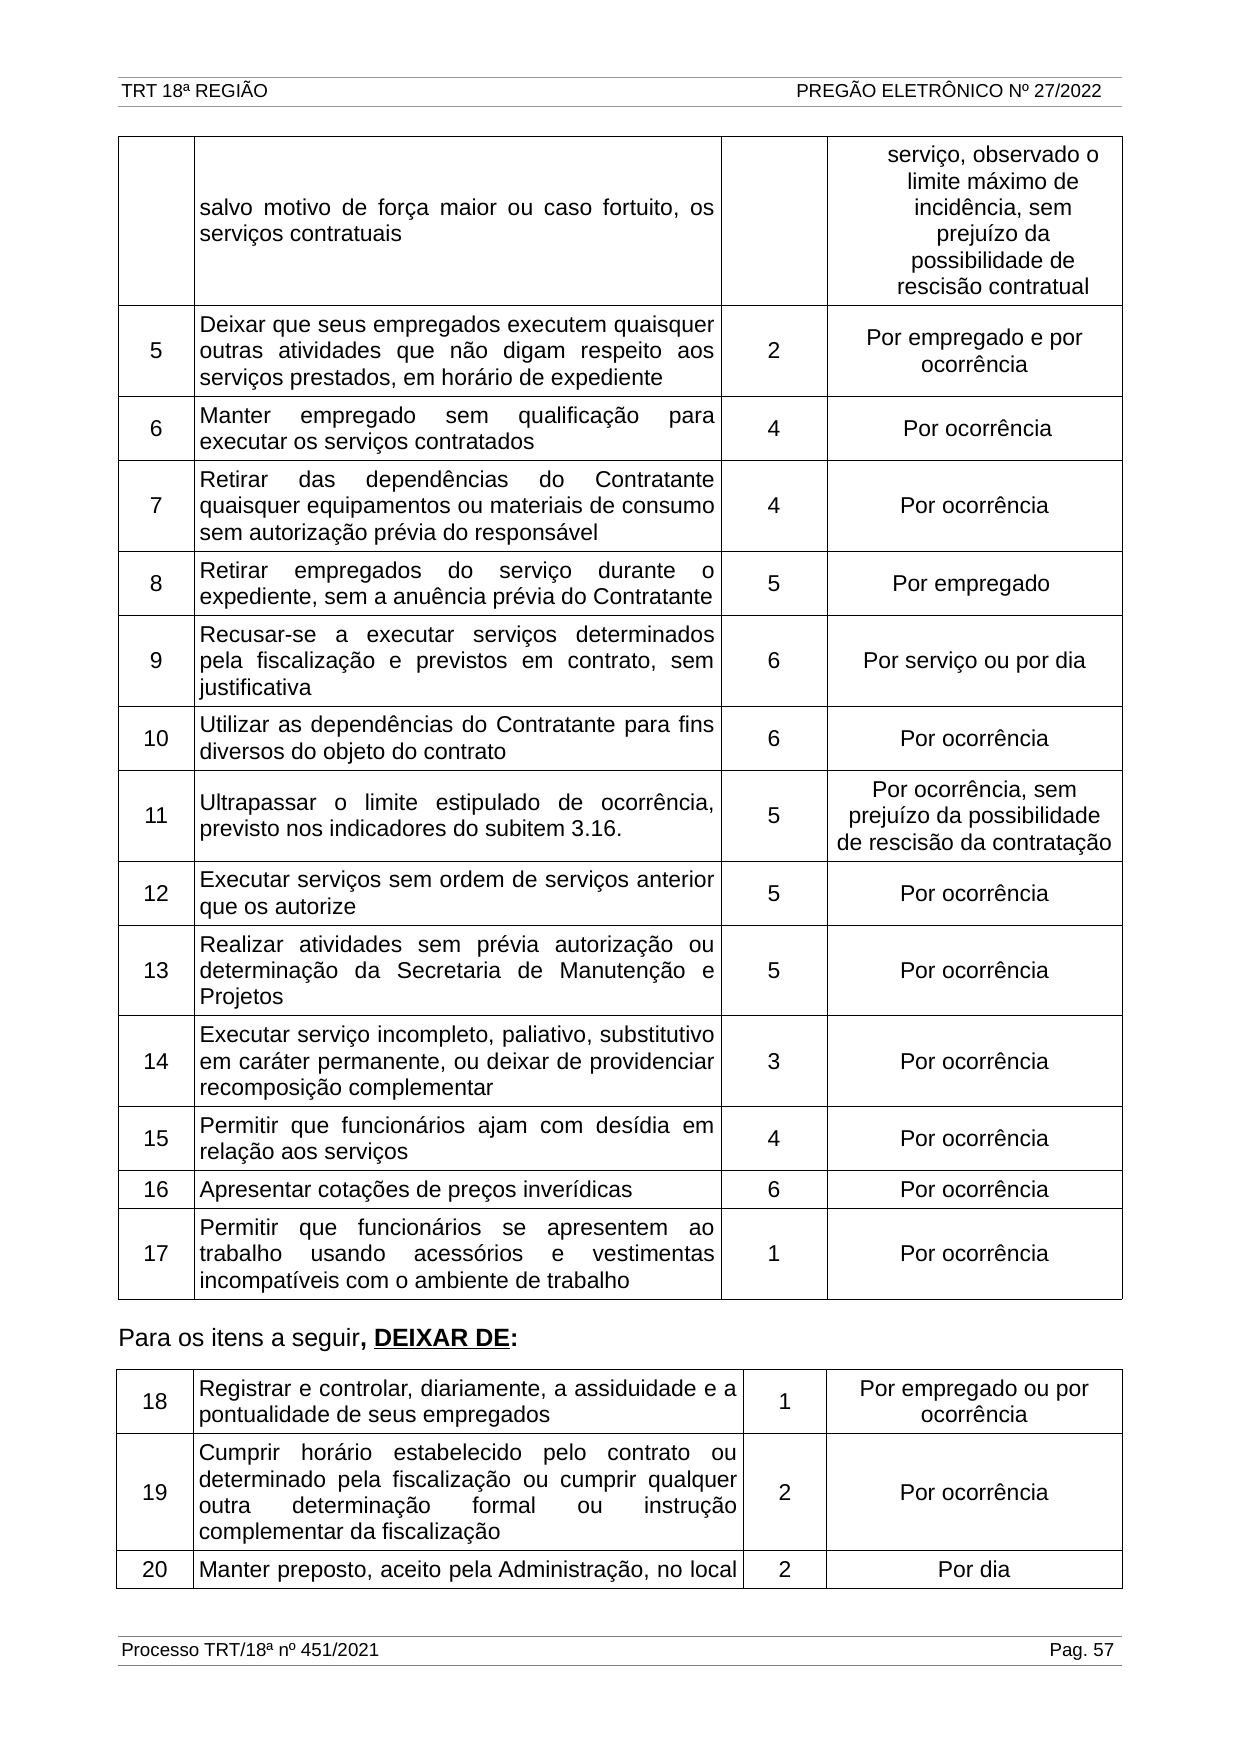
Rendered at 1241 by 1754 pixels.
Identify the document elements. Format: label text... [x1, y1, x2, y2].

table_cell Por ocorrência [828, 397, 1122, 460]
table_cell 5 [119, 306, 194, 396]
table_cell 7 [119, 461, 194, 551]
table_cell 13 [119, 926, 194, 1015]
table_cell Manter empregado sem qualificação para executar os serviços contratados [195, 397, 721, 460]
table_cell 5 [722, 771, 827, 861]
table_cell 6 [722, 616, 827, 706]
table_cell 12 [119, 862, 194, 925]
table_cell salvo motivo de força maior ou caso fortuito, os serviços contratuais [195, 137, 721, 305]
table_cell Manter preposto, aceito pela Administração, no local [194, 1551, 743, 1588]
table_cell 20 [117, 1551, 193, 1588]
table_cell Permitir que funcionários ajam com desídia em relação aos serviços [195, 1107, 721, 1170]
table_cell Por ocorrência [828, 707, 1122, 770]
table_cell Recusar-se a executar serviços determinados pela fiscalização e previstos em contrato, sem justificativa [195, 616, 721, 706]
table_cell serviço, observado o limite máximo de incidência, sem prejuízo da possibilidade de rescisão contratual [828, 137, 1122, 305]
table_cell Ultrapassar o limite estipulado de ocorrência, previsto nos indicadores do subitem 3.16. [195, 771, 721, 861]
table_cell 4 [722, 461, 827, 551]
table_cell [119, 137, 194, 305]
table_cell 19 [117, 1434, 193, 1550]
table_cell 11 [119, 771, 194, 861]
table_cell Utilizar as dependências do Contratante para fins diversos do objeto do contrato [195, 707, 721, 770]
table_cell 15 [119, 1107, 194, 1170]
table_cell 6 [722, 1171, 827, 1208]
table_cell Por ocorrência [828, 1171, 1122, 1208]
table_header Registrar e controlar, diariamente, a assiduidade e a pontualidade de seus empregados [194, 1370, 743, 1433]
table_cell Por ocorrência [828, 862, 1122, 925]
table_cell Deixar que seus empregados executem quaisquer outras atividades que não digam respeito aos serviços prestados, em horário de expediente [195, 306, 721, 396]
table_cell 1 [722, 1209, 827, 1299]
table_cell 10 [119, 707, 194, 770]
table_cell Realizar atividades sem prévia autorização ou determinação da Secretaria de Manutenção e Projetos [195, 926, 721, 1015]
table_cell Por ocorrência [828, 1107, 1122, 1170]
table_cell 2 [744, 1551, 826, 1588]
table_cell Cumprir horário estabelecido pelo contrato ou determinado pela fiscalização ou cumprir qualquer outra determinação formal ou instrução complementar da fiscalização [194, 1434, 743, 1550]
table_cell Por dia [827, 1551, 1122, 1588]
table_cell 5 [722, 926, 827, 1015]
table_header Por empregado ou por ocorrência [827, 1370, 1122, 1433]
table_cell Apresentar cotações de preços inverídicas [195, 1171, 721, 1208]
table_header 18 [117, 1370, 193, 1433]
table_cell Por ocorrência [828, 1209, 1122, 1299]
table_cell 2 [744, 1434, 826, 1550]
table_header 1 [744, 1370, 826, 1433]
table_cell 5 [722, 552, 827, 615]
table_cell 6 [119, 397, 194, 460]
table_cell Por ocorrência, sem prejuízo da possibilidade de rescisão da contratação [828, 771, 1122, 861]
table_cell [722, 137, 827, 305]
table_cell 5 [722, 862, 827, 925]
table_cell Por serviço ou por dia [828, 616, 1122, 706]
table_cell 8 [119, 552, 194, 615]
table_cell Retirar empregados do serviço durante o expediente, sem a anuência prévia do Contratante [195, 552, 721, 615]
table_cell Retirar das dependências do Contratante quaisquer equipamentos ou materiais de consumo sem autorização prévia do responsável [195, 461, 721, 551]
table_cell 9 [119, 616, 194, 706]
table_cell Por ocorrência [827, 1434, 1122, 1550]
table_cell 2 [722, 306, 827, 396]
table_cell 16 [119, 1171, 194, 1208]
table_cell Executar serviços sem ordem de serviços anterior que os autorize [195, 862, 721, 925]
table_cell 4 [722, 397, 827, 460]
table_cell 6 [722, 707, 827, 770]
text Para os itens a seguir, DEIXAR DE: [118, 1323, 1122, 1351]
table_cell 4 [722, 1107, 827, 1170]
table_cell 17 [119, 1209, 194, 1299]
table_cell Permitir que funcionários se apresentem ao trabalho usando acessórios e vestimentas incompatíveis com o ambiente de trabalho [195, 1209, 721, 1299]
table_cell Por empregado e por ocorrência [828, 306, 1122, 396]
table_cell Por empregado [828, 552, 1122, 615]
table_cell Executar serviço incompleto, paliativo, substitutivo em caráter permanente, ou deixar de providenciar recomposição complementar [195, 1016, 721, 1106]
table_cell 3 [722, 1016, 827, 1106]
table_cell Por ocorrência [828, 461, 1122, 551]
table_cell Por ocorrência [828, 926, 1122, 1015]
table_cell 14 [119, 1016, 194, 1106]
table_cell Por ocorrência [828, 1016, 1122, 1106]
